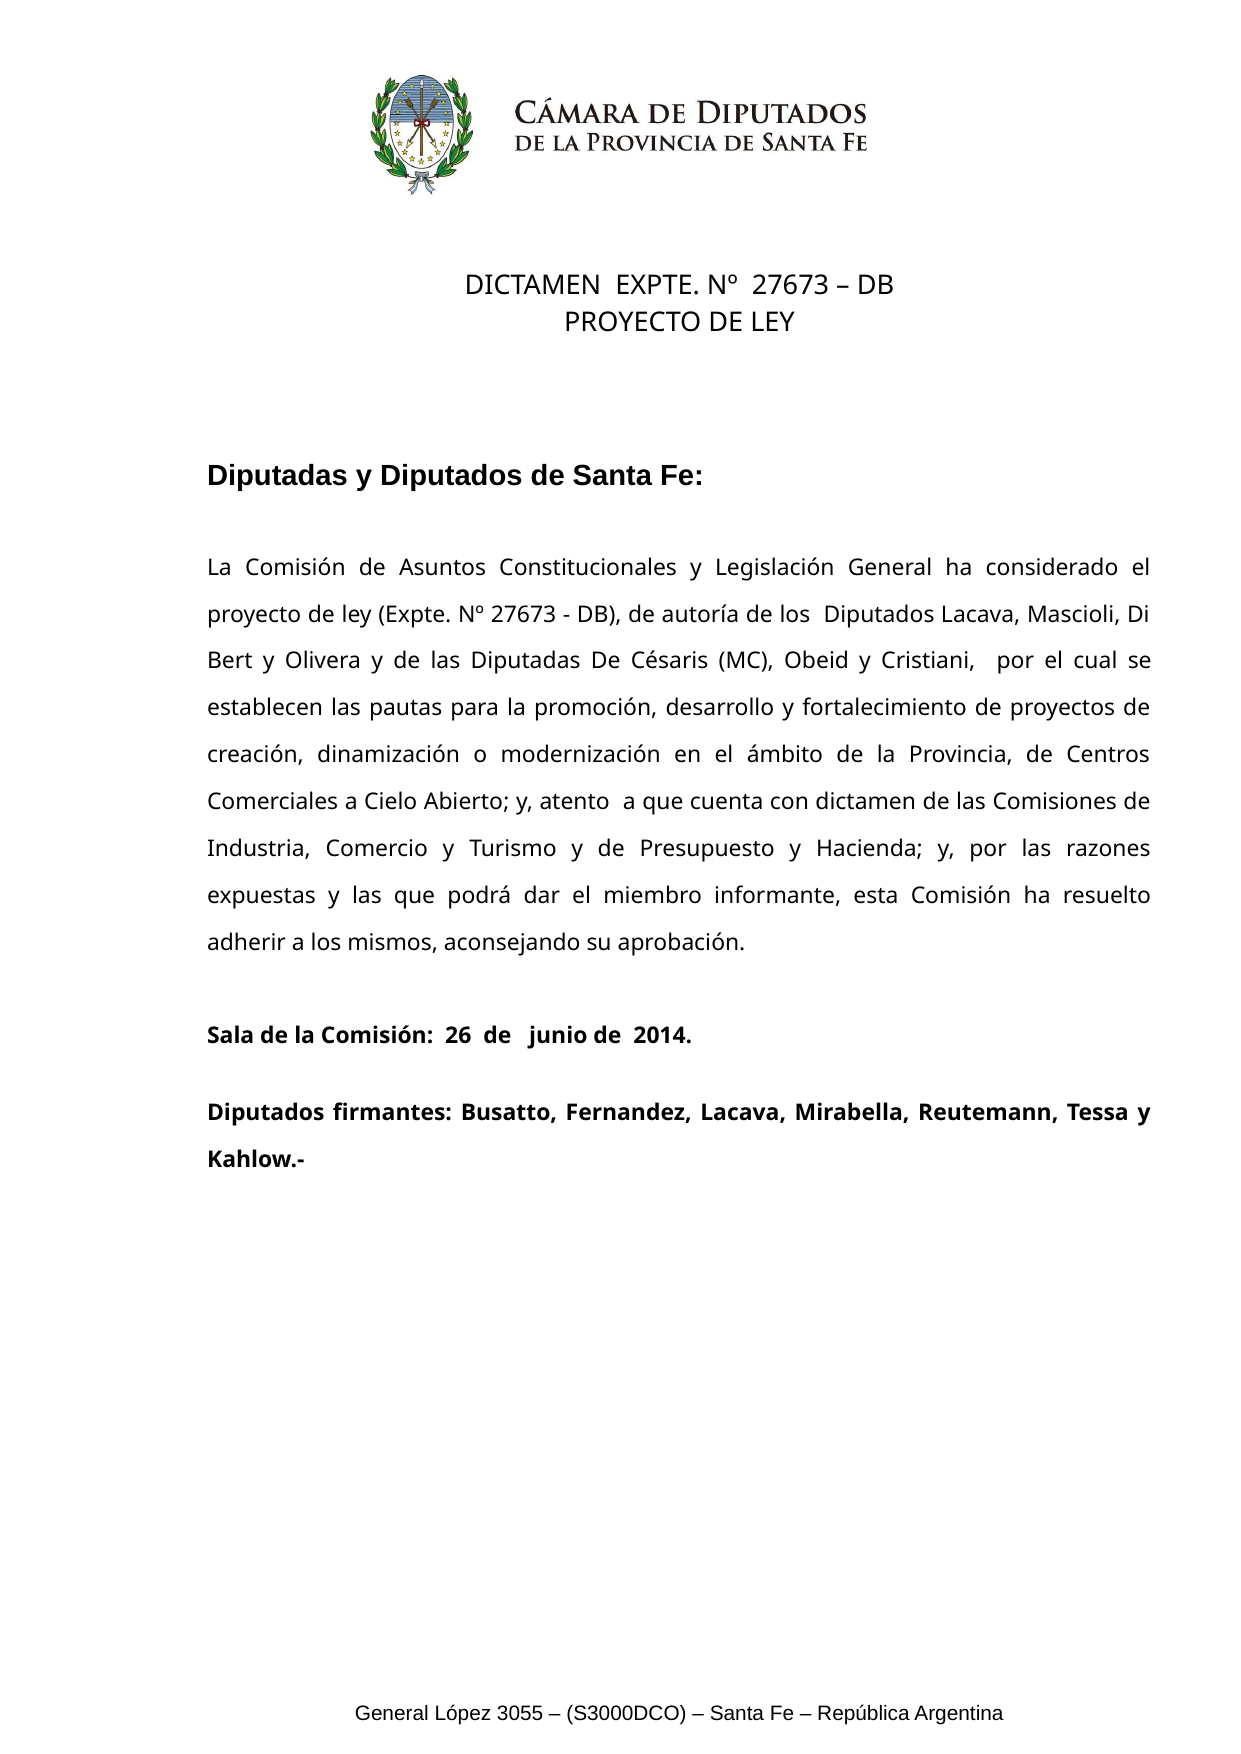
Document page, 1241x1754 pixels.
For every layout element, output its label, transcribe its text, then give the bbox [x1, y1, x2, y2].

text Sala de la Comisión: 26 de junio de 2014. [207, 1019, 1152, 1051]
subtitle Diputadas y Diputados de Santa Fe: [207, 458, 1152, 491]
picture [370, 75, 867, 199]
text Diputados firmantes: Busatto, Fernandez, Lacava, Mirabella, Reutemann, Tessa y Kahlow.- [207, 1096, 1152, 1174]
text PROYECTO DE LEY [207, 302, 1152, 339]
text DICTAMEN EXPTE. Nº 27673 – DB [207, 265, 1152, 302]
text La Comisión de Asuntos Constitucionales y Legislación General ha considerado el proyecto de ley (Expte. Nº 27673 - DB), de autoría de los Diputados Lacava, Mascioli, Di Bert y Olivera y de las Diputadas De Césaris (MC), Obeid y Cristiani, por el cual se establecen las pautas para la promoción, desarrollo y fortalecimiento de proyectos de creación, dinamización o modernización en el ámbito de la Provincia, de Centros Comerciales a Cielo Abierto; y, atento a que cuenta con dictamen de las Comisiones de Industria, Comercio y Turismo y de Presupuesto y Hacienda; y, por las razones expuestas y las que podrá dar el miembro informante, esta Comisión ha resuelto adherir a los mismos, aconsejando su aprobación. [207, 551, 1152, 957]
